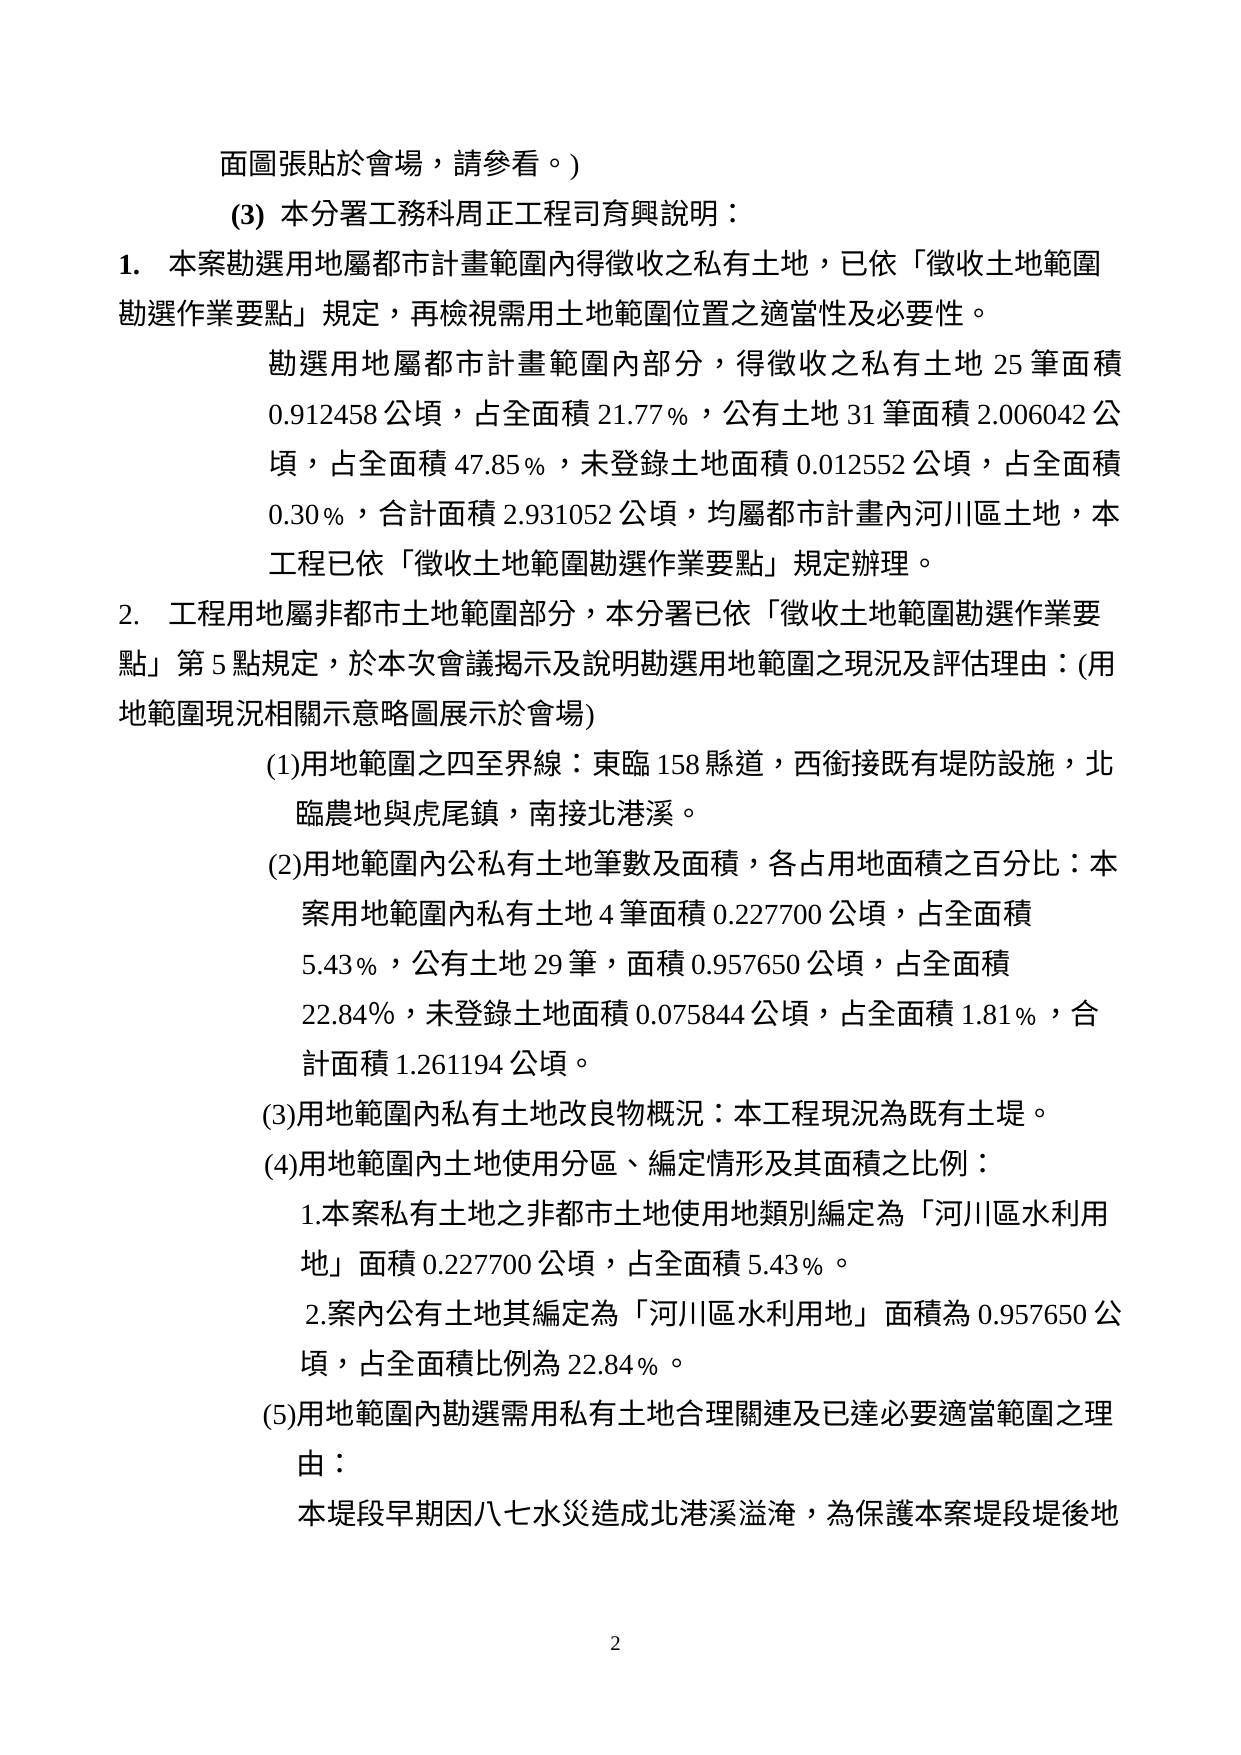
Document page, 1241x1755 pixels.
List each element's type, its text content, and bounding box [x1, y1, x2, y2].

list 工程用地屬非都市土地範圍部分，本分署已依「徵收土地範圍勘選作業要點」第5點規定，於本次會議揭示及說明勘選用地範圍之現況及評估理由：(用地範圍現況相關示意略圖展示於會場) [118, 584, 1122, 734]
text (2)用地範圍內公私有土地筆數及面積，各占用地面積之百分比：本案用地範圍內私有土地4筆面積0.227700公頃，占全面積5.43﹪，公有土地29筆，面積0.957650公頃，占全面積22.84％，未登錄土地面積0.075844公頃，占全面積1.81﹪，合計面積1.261194公頃。 [268, 834, 1122, 1084]
text 勘選用地屬都市計畫範圍內部分，得徵收之私有土地25筆面積0.912458公頃，占全面積21.77﹪，公有土地31筆面積2.006042公頃，占全面積47.85﹪，未登錄土地面積0.012552公頃，占全面積0.30﹪，合計面積2.931052公頃，均屬都市計畫內河川區土地，本工程已依「徵收土地範圍勘選作業要點」規定辦理。 [268, 334, 1122, 584]
text (1)用地範圍之四至界線：東臨158縣道，西銜接既有堤防設施，北臨農地與虎尾鎮，南接北港溪。 [266, 734, 1122, 834]
text (3)用地範圍內私有土地改良物概況：本工程現況為既有土堤。 [262, 1084, 1122, 1134]
text (4)用地範圍內土地使用分區、編定情形及其面積之比例： 1.本案私有土地之非都市土地使用地類別編定為「河川區水利用地」面積0.227700公頃，占全面積5.43﹪。 [264, 1134, 1122, 1284]
list 本案勘選用地屬都市計畫範圍內得徵收之私有土地，已依「徵收土地範圍勘選作業要點」規定，再檢視需用土地範圍位置之適當性及必要性。 [118, 234, 1122, 334]
list 本分署工務科周正工程司育興說明： [231, 184, 1122, 234]
text (5)用地範圍內勘選需用私有土地合理關連及已達必要適當範圍之理由： [262, 1384, 1122, 1484]
text 本堤段早期因八七水災造成北港溪溢淹，為保護本案堤段堤後地 [297, 1484, 1122, 1534]
text 面圖張貼於會場，請參看。) [219, 134, 1122, 184]
text 2.案內公有土地其編定為「河川區水利用地」面積為0.957650公頃，占全面積比例為22.84﹪。 [299, 1284, 1122, 1384]
